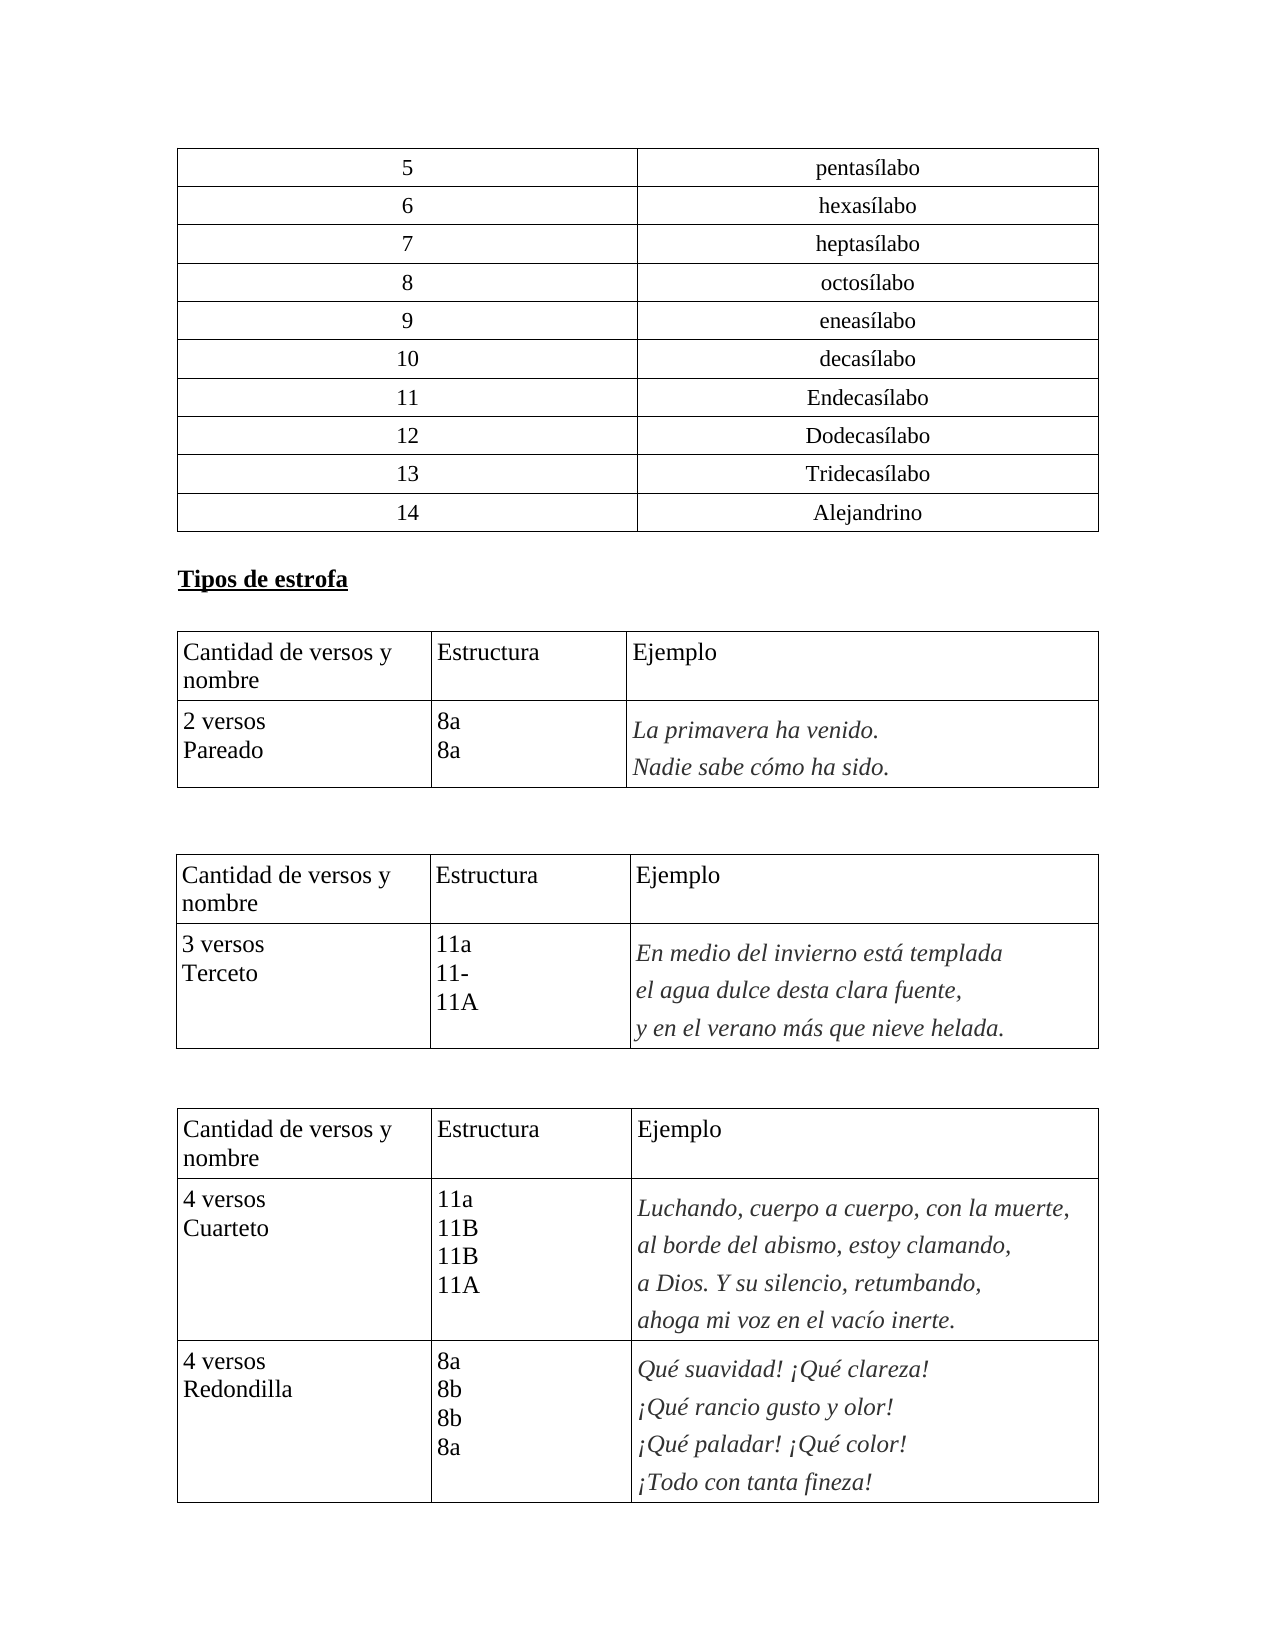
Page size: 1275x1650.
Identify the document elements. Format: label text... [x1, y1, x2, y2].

table_cell hexasílabo [638, 187, 1098, 224]
table_cell 9 [178, 302, 637, 339]
table_cell 6 [178, 187, 637, 224]
table_cell 13 [178, 455, 637, 493]
table_cell 4 versos Cuarteto [178, 1179, 431, 1339]
table_cell Dodecasílabo [638, 417, 1098, 454]
table_cell pentasílabo [638, 149, 1098, 186]
table_cell 8a 8b 8b 8a [432, 1341, 631, 1502]
table_cell Tridecasílabo [638, 455, 1098, 493]
table_header Ejemplo [632, 1109, 1098, 1178]
table_cell 12 [178, 417, 637, 454]
table_header Estructura [431, 855, 630, 923]
table_header Estructura [432, 1109, 631, 1178]
table_header Ejemplo [631, 855, 1098, 923]
table_cell eneasílabo [638, 302, 1098, 339]
table_cell heptasílabo [638, 225, 1098, 263]
table_cell octosílabo [638, 264, 1098, 301]
table_cell Endecasílabo [638, 379, 1098, 416]
table_cell 11a 11B 11B 11A [432, 1179, 631, 1339]
table_cell 11a 11- 11A [431, 924, 630, 1047]
table_cell 2 versos Pareado [178, 701, 431, 787]
table_cell Qué suavidad! ¡Qué clareza! ¡Qué rancio gusto y olor! ¡Qué paladar! ¡Qué color! ¡Todo con tanta fineza! [632, 1341, 1098, 1502]
table_cell 4 versos Redondilla [178, 1341, 431, 1502]
table_cell 7 [178, 225, 637, 263]
table_header Cantidad de versos y nombre [178, 1109, 431, 1178]
table_cell 5 [178, 149, 637, 186]
table_cell En medio del invierno está templada el agua dulce desta clara fuente, y en el verano más que nieve helada. [631, 924, 1098, 1047]
table_cell 10 [178, 340, 637, 378]
table_cell 14 [178, 494, 637, 531]
table_header Estructura [432, 632, 626, 700]
table_cell 8 [178, 264, 637, 301]
table_cell La primavera ha venido. Nadie sabe cómo ha sido. [627, 701, 1098, 787]
table_header Cantidad de versos y nombre [177, 855, 430, 923]
table_header Ejemplo [627, 632, 1098, 700]
table_cell decasílabo [638, 340, 1098, 378]
table_cell Alejandrino [638, 494, 1098, 531]
table_cell 3 versos Terceto [177, 924, 430, 1047]
table_cell 8a 8a [432, 701, 626, 787]
table_cell Luchando, cuerpo a cuerpo, con la muerte, al borde del abismo, estoy clamando, a Dios. Y su silencio, retumbando, ahoga mi voz en el vacío inerte. [632, 1179, 1098, 1339]
table_header Cantidad de versos y nombre [178, 632, 431, 700]
text Tipos de estrofa [177, 564, 1098, 593]
table_cell 11 [178, 379, 637, 416]
